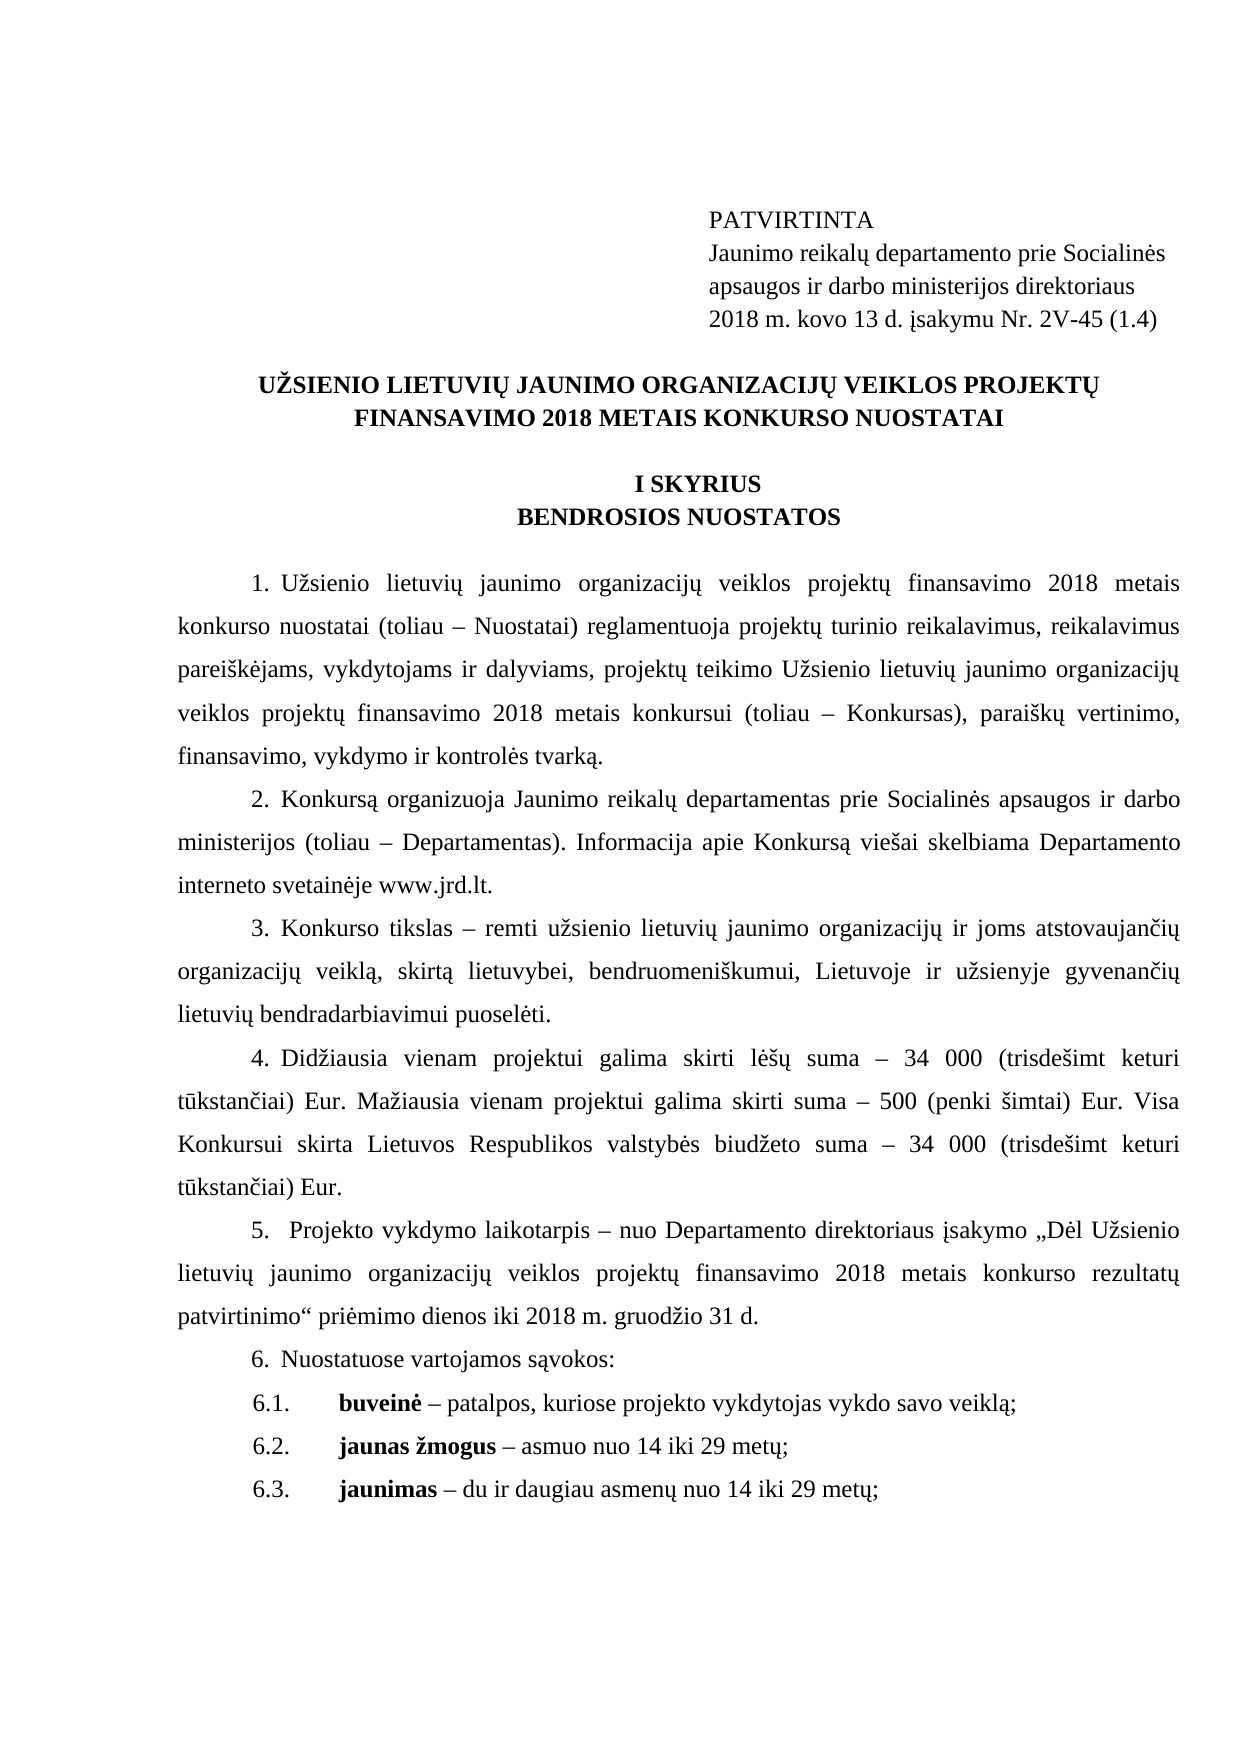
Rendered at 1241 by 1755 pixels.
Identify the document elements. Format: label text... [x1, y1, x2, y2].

text 2018 m. kovo 13 d. įsakymu Nr. 2V-45 (1.4) [709, 304, 1181, 333]
text 6.1. buveinė – patalpos, kuriose projekto vykdytojas vykdo savo veiklą; [252, 1388, 1181, 1416]
text 1. Užsienio lietuvių jaunimo organizacijų veiklos projektų finansavimo 2018 metais konkurso nuostatai (toliau – Nuostatai) reglamentuoja projektų turinio reikalavimus, reikalavimus pareiškėjams, vykdytojams ir dalyviams, projektų teikimo Užsienio lietuvių jaunimo organizacijų veiklos projektų finansavimo 2018 metais konkursui (toliau – Konkursas), paraiškų vertinimo, finansavimo, vykdymo ir kontrolės tvarką. [177, 568, 1181, 769]
text UŽSIENIO LIETUVIŲ JAUNIMO ORGANIZACIJŲ VEIKLOS PROJEKTŲ FINANSAVIMO 2018 METAIS KONKURSO NUOSTATAI [177, 370, 1181, 432]
text 6. Nuostatuose vartojamos sąvokos: [177, 1344, 1181, 1373]
text 6.2. jaunas žmogus – asmuo nuo 14 iki 29 metų; [252, 1431, 1181, 1459]
text 2. Konkursą organizuoja Jaunimo reikalų departamentas prie Socialinės apsaugos ir darbo ministerijos (toliau – Departamentas). Informacija apie Konkursą viešai skelbiama Departamento interneto svetainėje www.jrd.lt. [177, 784, 1181, 899]
text 5. Projekto vykdymo laikotarpis – nuo Departamento direktoriaus įsakymo „Dėl Užsienio lietuvių jaunimo organizacijų veiklos projektų finansavimo 2018 metais konkurso rezultatų patvirtinimo“ priėmimo dienos iki 2018 m. gruodžio 31 d. [177, 1215, 1181, 1330]
text Jaunimo reikalų departamento prie Socialinės [709, 238, 1181, 267]
text PATVIRTINTA [709, 205, 1181, 234]
text 6.3. jaunimas – du ir daugiau asmenų nuo 14 iki 29 metų; [252, 1474, 1181, 1503]
text apsaugos ir darbo ministerijos direktoriaus [709, 271, 1181, 300]
text BENDROSIOS NUOSTATOS [177, 502, 1181, 531]
text 4. Didžiausia vienam projektui galima skirti lėšų suma – 34 000 (trisdešimt keturi tūkstančiai) Eur. Mažiausia vienam projektui galima skirti suma – 500 (penki šimtai) Eur. Visa Konkursui skirta Lietuvos Respublikos valstybės biudžeto suma – 34 000 (trisdešimt keturi tūkstančiai) Eur. [177, 1043, 1181, 1201]
text 3. Konkurso tikslas – remti užsienio lietuvių jaunimo organizacijų ir joms atstovaujančių organizacijų veiklą, skirtą lietuvybei, bendruomeniškumui, Lietuvoje ir užsienyje gyvenančių lietuvių bendradarbiavimui puoselėti. [177, 913, 1181, 1028]
text I SKYRIUS [215, 469, 1181, 498]
